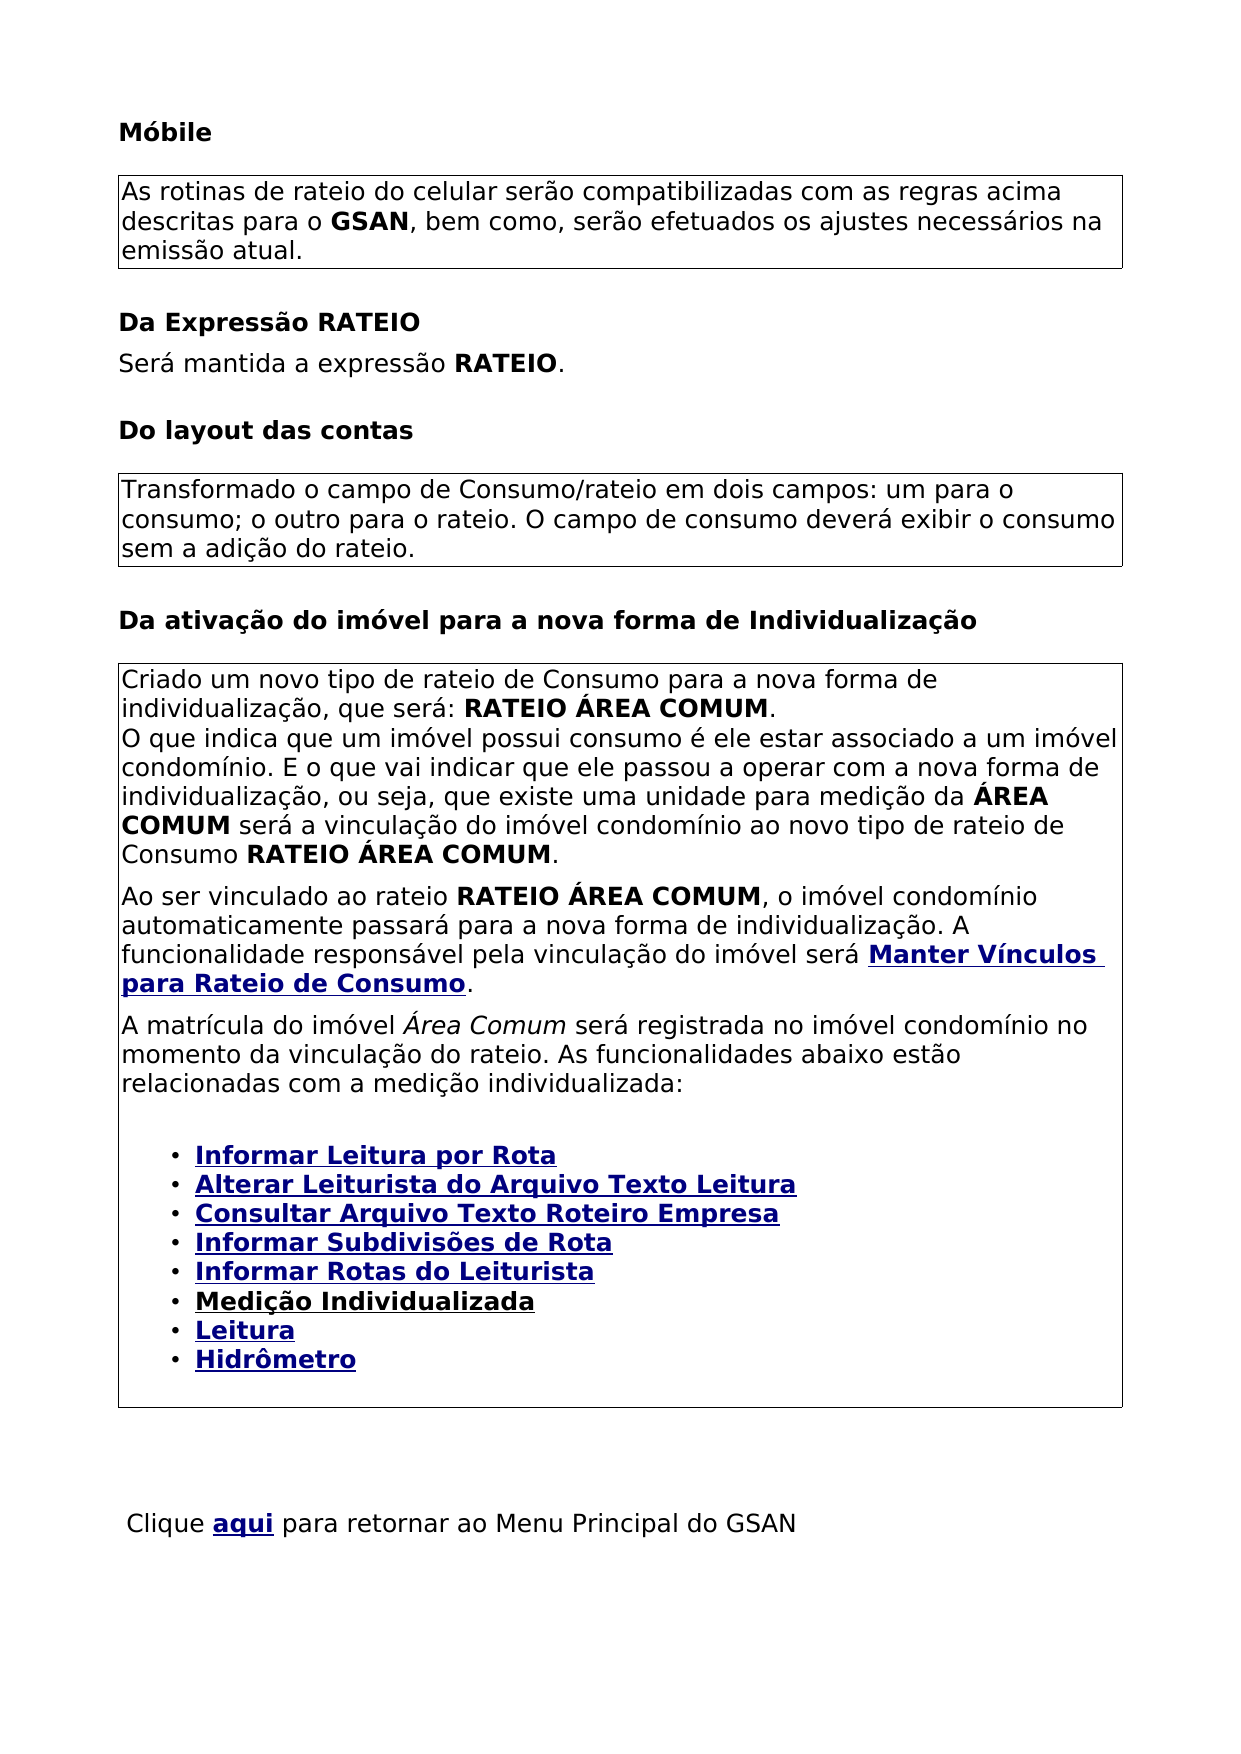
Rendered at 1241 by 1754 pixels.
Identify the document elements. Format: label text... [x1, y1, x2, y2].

table_header As rotinas de rateio do celular serão compatibilizadas com as regras acima descritas para o GSAN, bem como, serão efetuados os ajustes necessários na emissão atual. [119, 176, 1122, 268]
table_header Transformado o campo de Consumo/rateio em dois campos: um para o consumo; o outro para o rateio. O campo de consumo deverá exibir o consumo sem a adição do rateio. [119, 474, 1122, 566]
text Clique aqui para retornar ao Menu Principal do GSAN [118, 1421, 1122, 1538]
subtitle Do layout das contas [118, 416, 1122, 445]
text Será mantida a expressão RATEIO. [118, 349, 1122, 379]
subtitle Da Expressão RATEIO [118, 308, 1122, 337]
subtitle Móbile [118, 118, 1122, 147]
table_header Criado um novo tipo de rateio de Consumo para a nova forma de individualização, que será: RATEIO ÁREA COMUM. O que indica que um imóvel possui consumo é ele estar associado a um imóvel condomínio. E o que vai indicar que ele passou a operar com a nova forma de individualização, ou seja, que existe uma unidade para medição da ÁREA COMUM será a vinculação do imóvel condomínio ao novo tipo de rateio de Consumo RATEIO ÁREA COMUM. Ao ser vinculado ao rateio RATEIO ÁREA COMUM, o imóvel condomínio automaticamente passará para a nova forma de individualização. A funcionalidade responsável pela vinculação do imóvel será Manter Vínculos para Rateio de Consumo. A matrícula do imóvel Área Comum será registrada no imóvel condomínio no momento da vinculação do rateio. As funcionalidades abaixo estão relacionadas com a medição individualizada: Informar Leitura por Rota Alterar Leiturista do Arquivo Texto Leitura Consultar Arquivo Texto Roteiro Empresa Informar Subdivisões de Rota Informar Rotas do Leiturista Medição Individualizada Leitura Hidrômetro [119, 664, 1122, 1407]
subtitle Da ativação do imóvel para a nova forma de Individualização [118, 606, 1122, 635]
